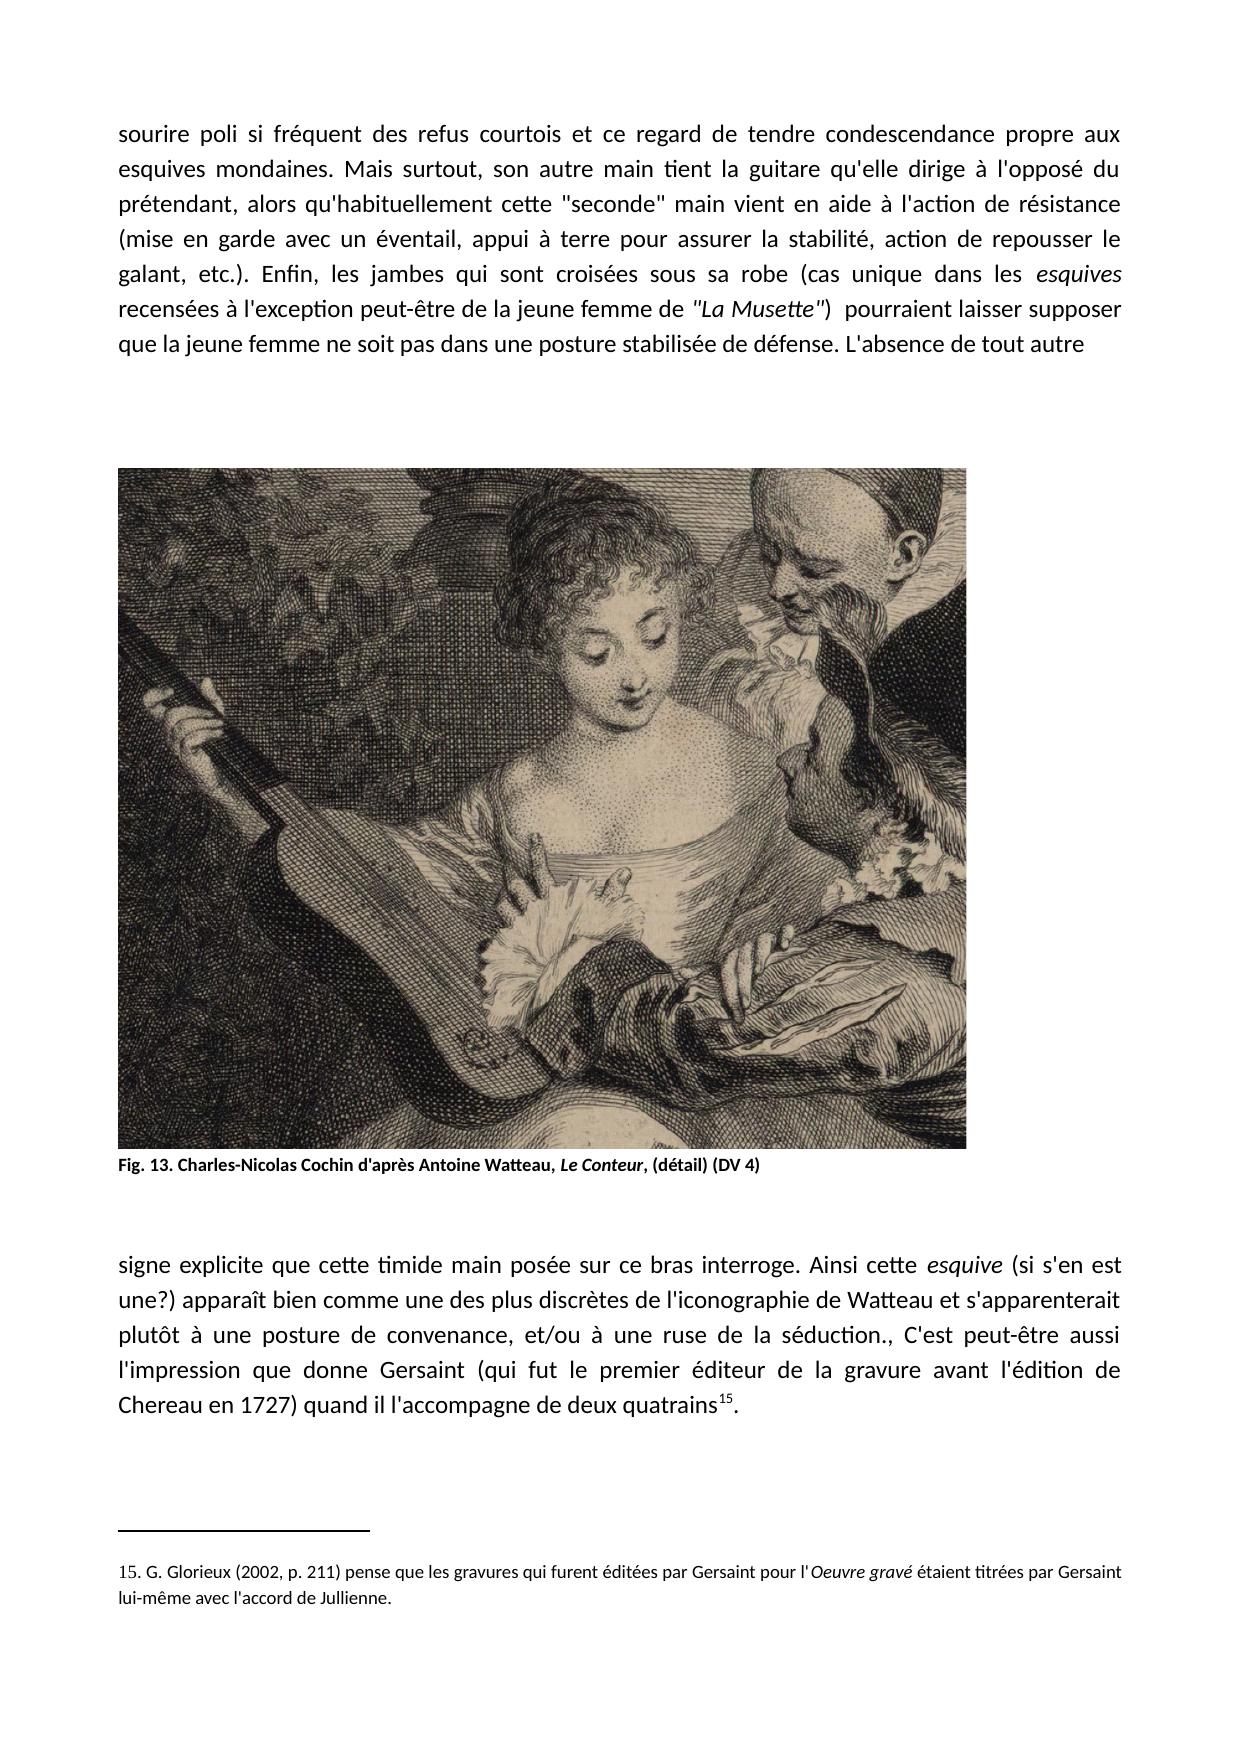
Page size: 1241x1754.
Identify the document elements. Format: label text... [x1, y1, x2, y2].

text . G. Glorieux (2002, p. 211) pense que les gravures qui furent éditées par Gersaint pour l'Oeuvre gravé étaient titrées par Gersaint lui-même avec l'accord de Jullienne. [118, 1560, 1122, 1609]
text Fig. 13. Charles-Nicolas Cochin d'après Antoine Watteau, Le Conteur, (détail) (DV 4) [118, 1153, 1122, 1176]
text sourire poli si fréquent des refus courtois et ce regard de tendre condescendance propre aux esquives mondaines. Mais surtout, son autre main tient la guitare qu'elle dirige à l'opposé du prétendant, alors qu'habituellement cette "seconde" main vient en aide à l'action de résistance (mise en garde avec un éventail, appui à terre pour assurer la stabilité, action de repousser le galant, etc.). Enfin, les jambes qui sont croisées sous sa robe (cas unique dans les esquives recensées à l'exception peut-être de la jeune femme de "La Musette") pourraient laisser supposer que la jeune femme ne soit pas dans une posture stabilisée de défense. L'absence de tout autre [118, 118, 1122, 359]
text signe explicite que cette timide main posée sur ce bras interroge. Ainsi cette esquive (si s'en est une?) apparaît bien comme une des plus discrètes de l'iconographie de Watteau et s'apparenterait plutôt à une posture de convenance, et/ou à une ruse de la séduction., C'est peut-être aussi l'impression que donne Gersaint (qui fut le premier éditeur de la gravure avant l'édition de Chereau en 1727) quand il l'accompagne de deux quatrains. [118, 1249, 1122, 1420]
